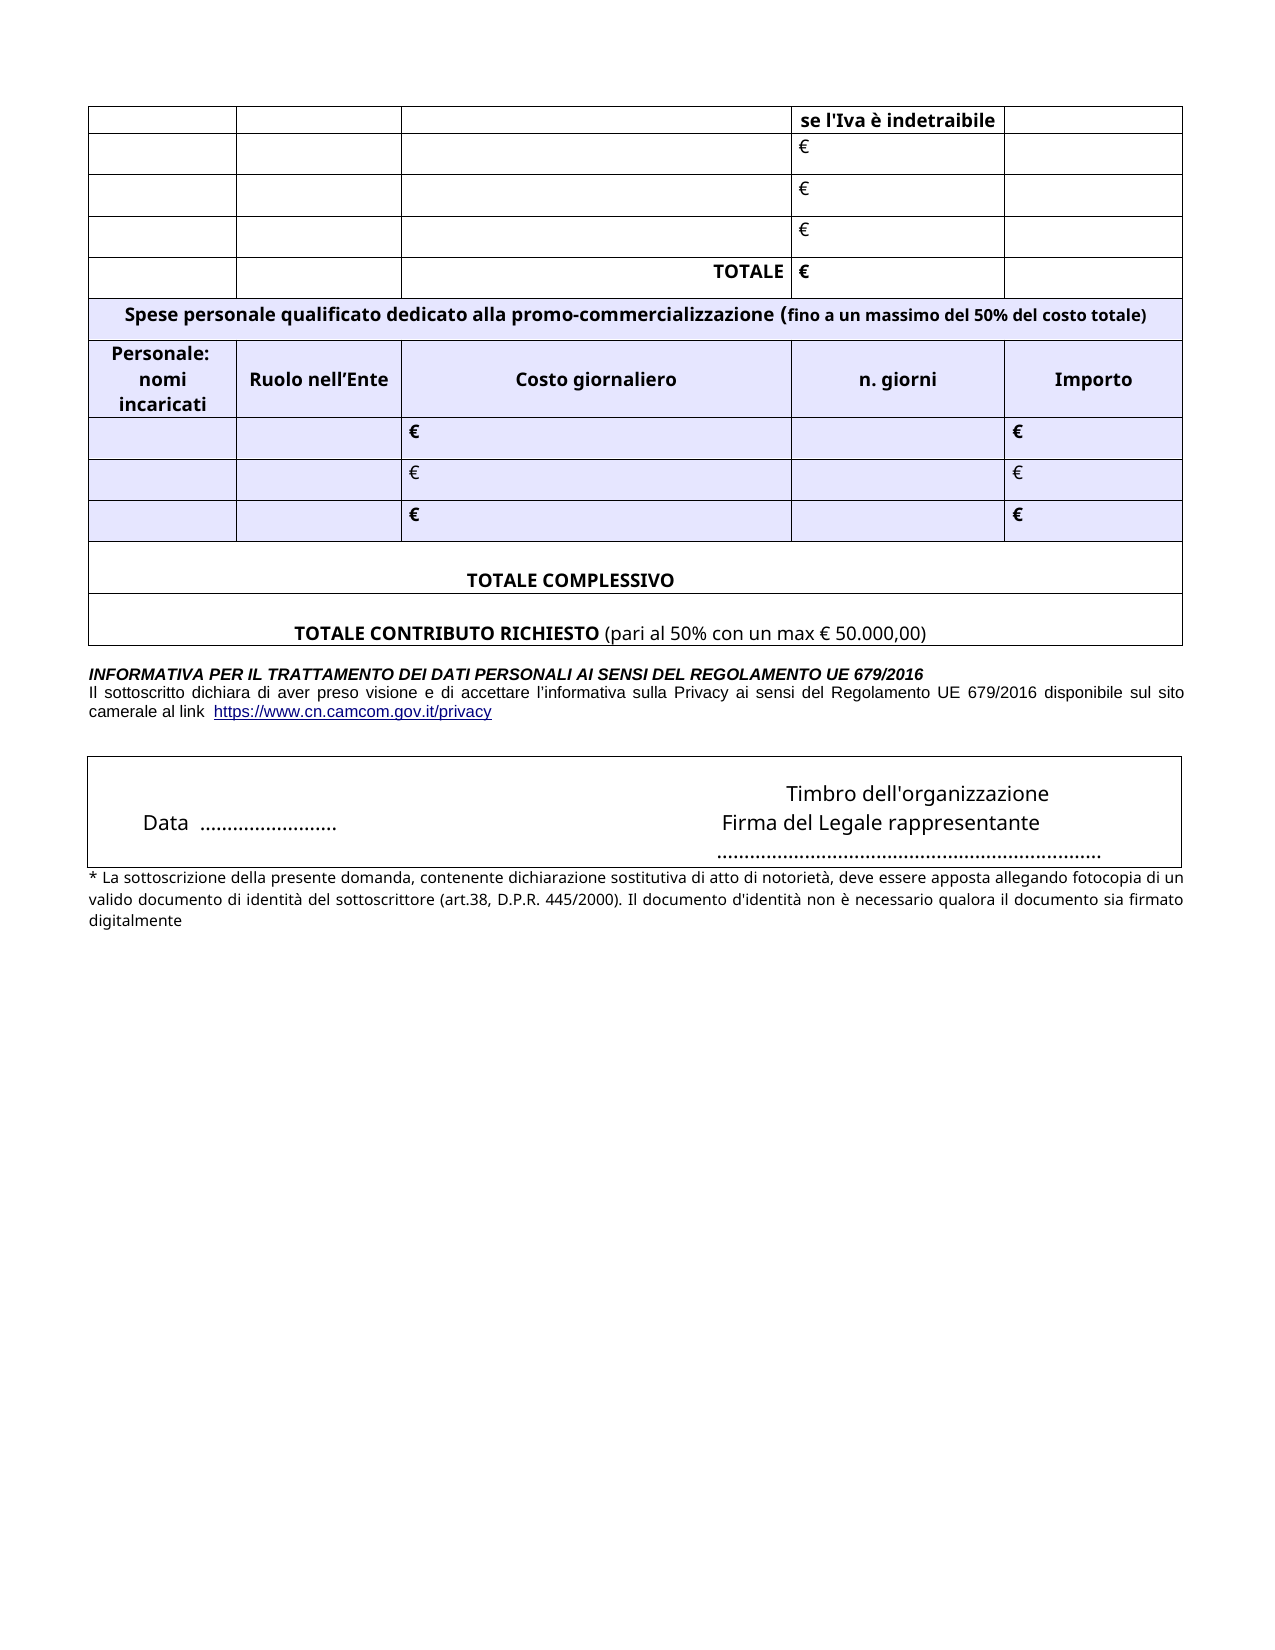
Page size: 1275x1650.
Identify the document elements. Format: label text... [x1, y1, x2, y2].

table_cell [89, 175, 236, 216]
table_cell [1005, 134, 1182, 174]
table_cell Ruolo nell’Ente [237, 341, 401, 417]
table_cell [402, 175, 791, 216]
table_cell Importo [1005, 341, 1182, 417]
table_cell € [792, 258, 1004, 298]
table_cell [1005, 258, 1182, 298]
table_cell € [1005, 418, 1182, 458]
table_cell [792, 501, 1004, 541]
table_cell [237, 175, 401, 216]
table_cell [237, 460, 401, 500]
table_cell € [1005, 460, 1182, 500]
text Il sottoscritto dichiara di aver preso visione e di accettare l’informativa sulla Privacy ai sensi del Regolamento UE 679/2016 disponibile sul sito camerale al link https://www.cn.camcom.gov.it/privacy [89, 684, 1186, 721]
table_cell TOTALE COMPLESSIVO [89, 542, 1182, 593]
table_cell [237, 134, 401, 174]
table_cell [89, 217, 236, 257]
table_cell [237, 107, 401, 133]
table_cell € [402, 460, 791, 500]
table_cell [89, 107, 236, 133]
table_cell [792, 418, 1004, 458]
table_cell se l'Iva è indetraibile [792, 107, 1004, 133]
table_cell Personale: nomi incaricati [89, 341, 236, 417]
table_cell € [792, 217, 1004, 257]
table_cell [402, 217, 791, 257]
table_cell [89, 418, 236, 458]
table_cell € [402, 418, 791, 458]
table_cell [237, 418, 401, 458]
table_cell [89, 501, 236, 541]
table_cell € [792, 134, 1004, 174]
table_cell [402, 134, 791, 174]
table_cell Costo giornaliero [402, 341, 791, 417]
table_cell [237, 258, 401, 298]
table_cell [237, 501, 401, 541]
text INFORMATIVA PER IL TRATTAMENTO DEI DATI PERSONALI AI SENSI DEL REGOLAMENTO UE 679/2016 [89, 665, 1186, 684]
table_header Timbro dell'organizzazione Data ……………………. Firma del Legale rappresentante ……………..…………………………………........…… [88, 757, 1181, 867]
table_cell € [792, 175, 1004, 216]
table_cell € [1005, 501, 1182, 541]
table_cell [89, 460, 236, 500]
table_cell Spese personale qualificato dedicato alla promo-commercializzazione (fino a un massimo del 50% del costo totale) [89, 299, 1182, 339]
table_cell [1005, 107, 1182, 133]
table_cell [402, 107, 791, 133]
table_cell [1005, 217, 1182, 257]
table_cell [237, 217, 401, 257]
table_cell TOTALE CONTRIBUTO RICHIESTO (pari al 50% con un max € 50.000,00) [89, 594, 1182, 645]
table_cell [89, 134, 236, 174]
table_cell n. giorni [792, 341, 1004, 417]
table_cell [1005, 175, 1182, 216]
table_cell [89, 258, 236, 298]
table_cell [792, 460, 1004, 500]
text * La sottoscrizione della presente domanda, contenente dichiarazione sostitutiva di atto di notorietà, deve essere apposta allegando fotocopia di un valido documento di identità del sottoscrittore (art.38, D.P.R. 445/2000). Il documento d'identità non è necessario qualora il documento sia firmato digitalmente [89, 867, 1186, 931]
table_cell € [402, 501, 791, 541]
table_cell TOTALE [402, 258, 791, 298]
